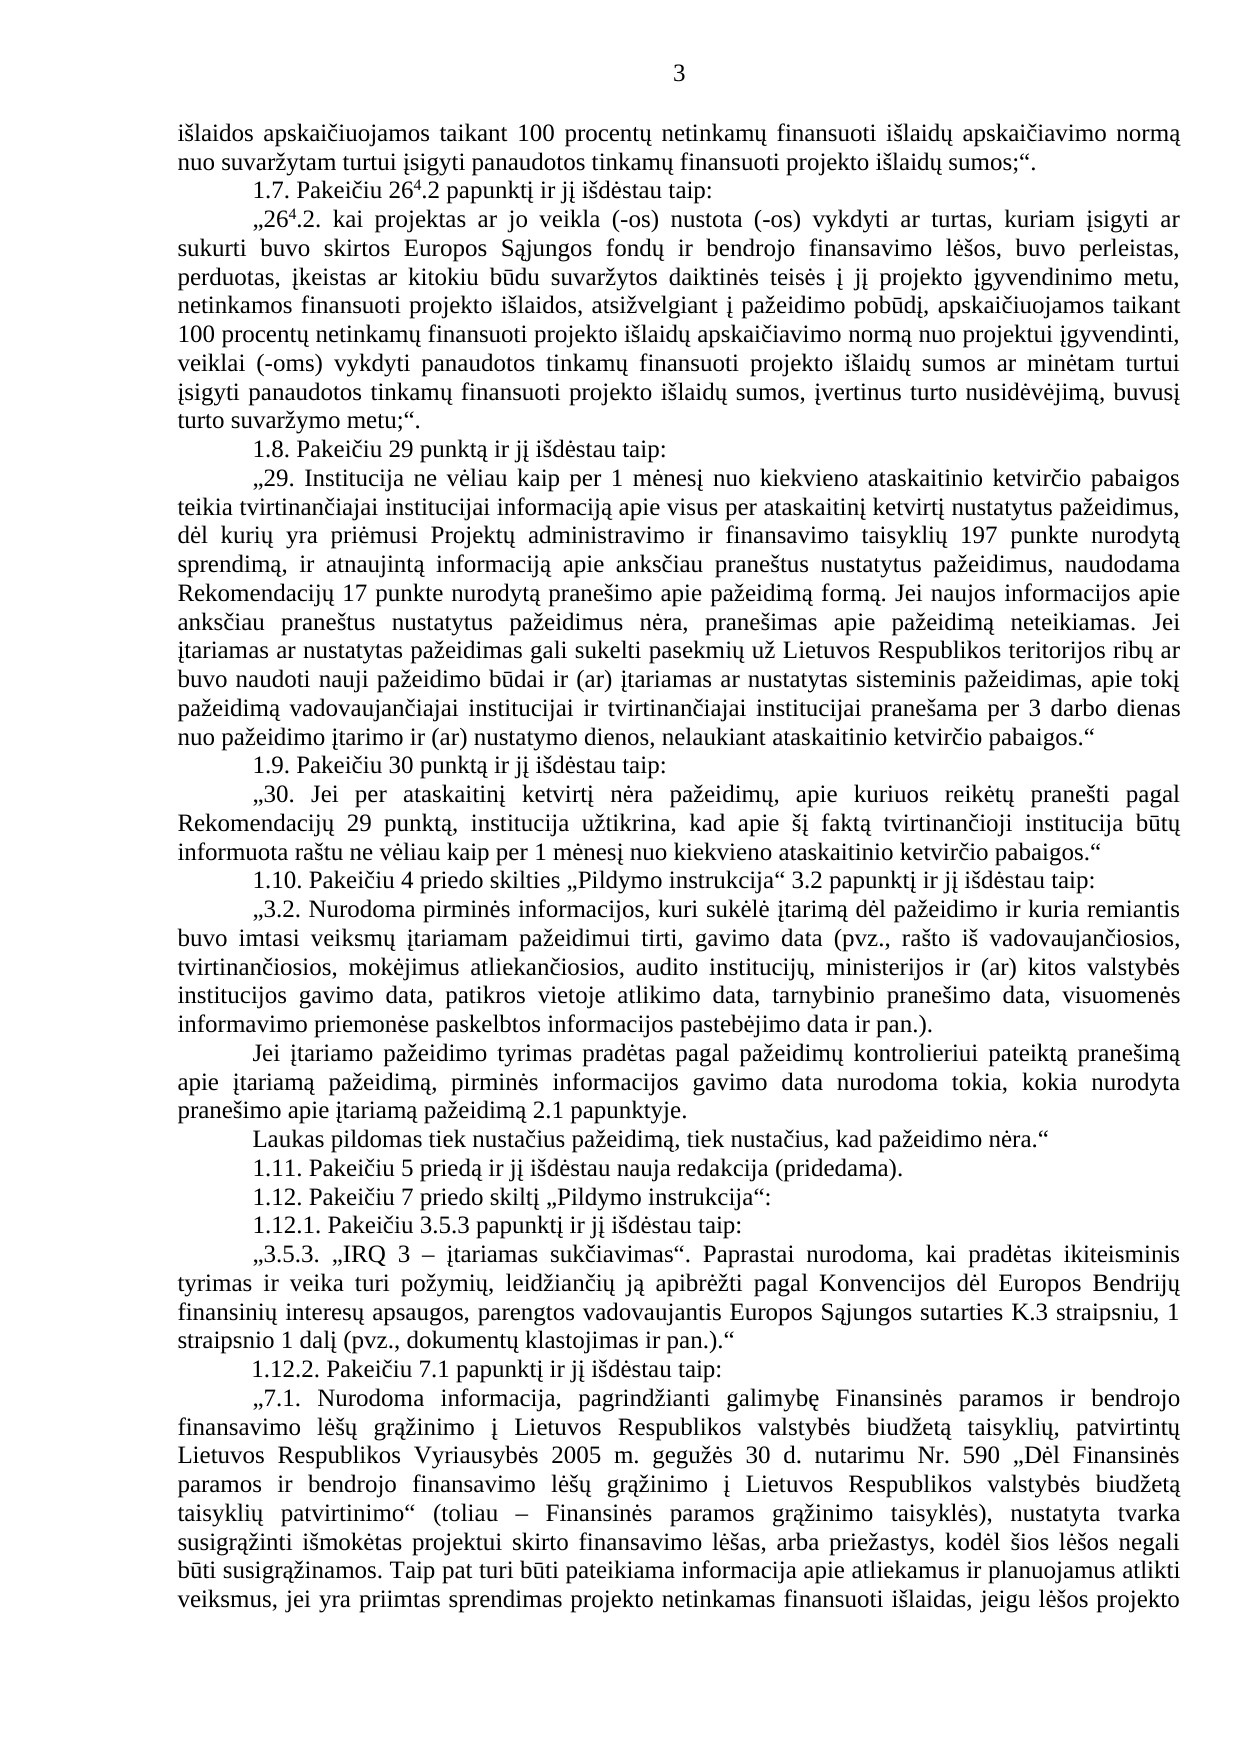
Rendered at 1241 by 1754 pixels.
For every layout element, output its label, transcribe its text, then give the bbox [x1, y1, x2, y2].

text 1.9. Pakeičiu 30 punktą ir jį išdėstau taip: [177, 751, 1181, 779]
text Jei įtariamo pažeidimo tyrimas pradėtas pagal pažeidimų kontrolieriui pateiktą pranešimą apie įtariamą pažeidimą, pirminės informacijos gavimo data nurodoma tokia, kokia nurodyta pranešimo apie įtariamą pažeidimą 2.1 papunktyje. [177, 1038, 1181, 1124]
text „30. Jei per ataskaitinį ketvirtį nėra pažeidimų, apie kuriuos reikėtų pranešti pagal Rekomendacijų 29 punktą, institucija užtikrina, kad apie šį faktą tvirtinančioji institucija būtų informuota raštu ne vėliau kaip per 1 mėnesį nuo kiekvieno ataskaitinio ketvirčio pabaigos.“ [177, 779, 1181, 866]
text „3.2. Nurodoma pirminės informacijos, kuri sukėlė įtarimą dėl pažeidimo ir kuria remiantis buvo imtasi veiksmų įtariamam pažeidimui tirti, gavimo data (pvz., rašto iš vadovaujančiosios, tvirtinančiosios, mokėjimus atliekančiosios, audito institucijų, ministerijos ir (ar) kitos valstybės institucijos gavimo data, patikros vietoje atlikimo data, tarnybinio pranešimo data, visuomenės informavimo priemonėse paskelbtos informacijos pastebėjimo data ir pan.). [177, 894, 1181, 1038]
text „3.5.3. „IRQ 3 – įtariamas sukčiavimas“. Paprastai nurodoma, kai pradėtas ikiteisminis tyrimas ir veika turi požymių, leidžiančių ją apibrėžti pagal Konvencijos dėl Europos Bendrijų finansinių interesų apsaugos, parengtos vadovaujantis Europos Sąjungos sutarties K.3 straipsniu, 1 straipsnio 1 dalį (pvz., dokumentų klastojimas ir pan.).“ [177, 1239, 1181, 1354]
text Laukas pildomas tiek nustačius pažeidimą, tiek nustačius, kad pažeidimo nėra.“ [177, 1124, 1181, 1153]
text „7.1. Nurodoma informacija, pagrindžianti galimybę Finansinės paramos ir bendrojo finansavimo lėšų grąžinimo į Lietuvos Respublikos valstybės biudžetą taisyklių, patvirtintų Lietuvos Respublikos Vyriausybės 2005 m. gegužės 30 d. nutarimu Nr. 590 „Dėl Finansinės paramos ir bendrojo finansavimo lėšų grąžinimo į Lietuvos Respublikos valstybės biudžetą taisyklių patvirtinimo“ (toliau – Finansinės paramos grąžinimo taisyklės), nustatyta tvarka susigrąžinti išmokėtas projektui skirto finansavimo lėšas, arba priežastys, kodėl šios lėšos negali būti susigrąžinamos. Taip pat turi būti pateikiama informacija apie atliekamus ir planuojamus atlikti veiksmus, jei yra priimtas sprendimas projekto netinkamas finansuoti išlaidas, jeigu lėšos projekto [177, 1383, 1181, 1613]
text 1.11. Pakeičiu 5 priedą ir jį išdėstau nauja redakcija (pridedama). [177, 1153, 1181, 1182]
text 1.12.1. Pakeičiu 3.5.3 papunktį ir jį išdėstau taip: [177, 1211, 1181, 1239]
text 1.7. Pakeičiu 264.2 papunktį ir jį išdėstau taip: [177, 176, 1181, 204]
text 1.12.2. Pakeičiu 7.1 papunktį ir jį išdėstau taip: [251, 1354, 1181, 1383]
text 1.12. Pakeičiu 7 priedo skiltį „Pildymo instrukcija“: [177, 1182, 1181, 1211]
text išlaidos apskaičiuojamos taikant 100 procentų netinkamų finansuoti išlaidų apskaičiavimo normą nuo suvaržytam turtui įsigyti panaudotos tinkamų finansuoti projekto išlaidų sumos;“. [177, 118, 1181, 176]
text „264.2. kai projektas ar jo veikla (-os) nustota (-os) vykdyti ar turtas, kuriam įsigyti ar sukurti buvo skirtos Europos Sąjungos fondų ir bendrojo finansavimo lėšos, buvo perleistas, perduotas, įkeistas ar kitokiu būdu suvaržytos daiktinės teisės į jį projekto įgyvendinimo metu, netinkamos finansuoti projekto išlaidos, atsižvelgiant į pažeidimo pobūdį, apskaičiuojamos taikant 100 procentų netinkamų finansuoti projekto išlaidų apskaičiavimo normą nuo projektui įgyvendinti, veiklai (-oms) vykdyti panaudotos tinkamų finansuoti projekto išlaidų sumos ar minėtam turtui įsigyti panaudotos tinkamų finansuoti projekto išlaidų sumos, įvertinus turto nusidėvėjimą, buvusį turto suvaržymo metu;“. [177, 204, 1181, 434]
text 1.8. Pakeičiu 29 punktą ir jį išdėstau taip: [177, 434, 1181, 463]
text 1.10. Pakeičiu 4 priedo skilties „Pildymo instrukcija“ 3.2 papunktį ir jį išdėstau taip: [177, 866, 1181, 894]
text „29. Institucija ne vėliau kaip per 1 mėnesį nuo kiekvieno ataskaitinio ketvirčio pabaigos teikia tvirtinančiajai institucijai informaciją apie visus per ataskaitinį ketvirtį nustatytus pažeidimus, dėl kurių yra priėmusi Projektų administravimo ir finansavimo taisyklių 197 punkte nurodytą sprendimą, ir atnaujintą informaciją apie anksčiau praneštus nustatytus pažeidimus, naudodama Rekomendacijų 17 punkte nurodytą pranešimo apie pažeidimą formą. Jei naujos informacijos apie anksčiau praneštus nustatytus pažeidimus nėra, pranešimas apie pažeidimą neteikiamas. Jei įtariamas ar nustatytas pažeidimas gali sukelti pasekmių už Lietuvos Respublikos teritorijos ribų ar buvo naudoti nauji pažeidimo būdai ir (ar) įtariamas ar nustatytas sisteminis pažeidimas, apie tokį pažeidimą vadovaujančiajai institucijai ir tvirtinančiajai institucijai pranešama per 3 darbo dienas nuo pažeidimo įtarimo ir (ar) nustatymo dienos, nelaukiant ataskaitinio ketvirčio pabaigos.“ [177, 463, 1181, 751]
